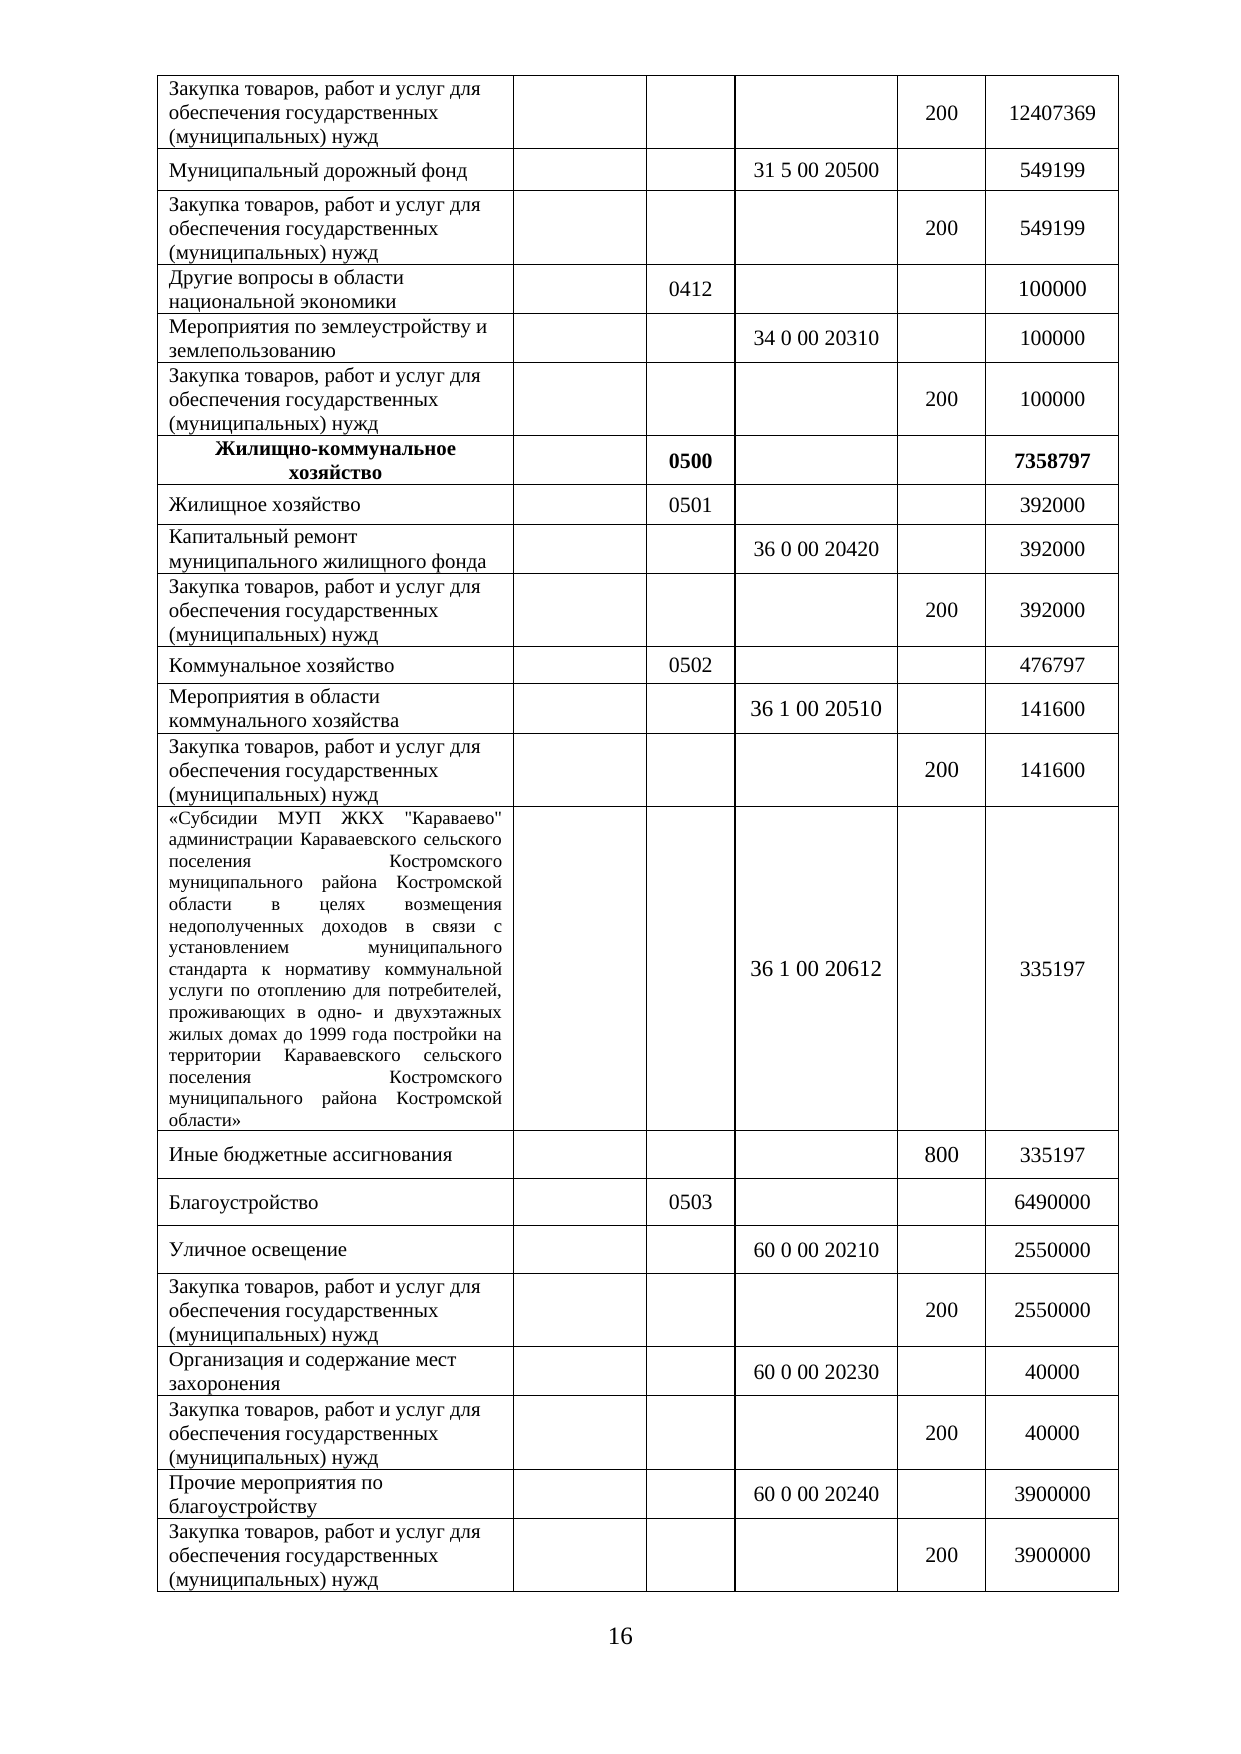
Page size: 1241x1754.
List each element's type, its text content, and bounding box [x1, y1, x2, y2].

table_cell Закупка товаров, работ и услуг для обеспечения государственных (муниципальных) нужд [158, 191, 513, 264]
table_cell Закупка товаров, работ и услуг для обеспечения государственных (муниципальных) нужд [158, 1396, 513, 1469]
table_cell Муниципальный дорожный фонд [158, 149, 513, 190]
table_cell 100000 [986, 314, 1118, 362]
table_cell 0500 [647, 436, 734, 484]
table_cell 3900000 [986, 1470, 1118, 1518]
table_cell 200 [898, 574, 985, 646]
table_cell Коммунальное хозяйство [158, 647, 513, 683]
table_cell [898, 684, 985, 732]
table_cell [514, 525, 646, 573]
table_cell [736, 265, 897, 313]
table_cell [514, 1179, 646, 1224]
table_cell 2550000 [986, 1226, 1118, 1273]
table_cell Прочие мероприятия по благоустройству [158, 1470, 513, 1518]
table_cell [514, 807, 646, 1130]
table_cell [647, 1347, 734, 1395]
table_cell 6490000 [986, 1179, 1118, 1224]
table_cell 0412 [647, 265, 734, 313]
table_cell 392000 [986, 574, 1118, 646]
table_cell [647, 76, 734, 148]
table_cell [647, 684, 734, 732]
table_cell 0502 [647, 647, 734, 683]
table_cell «Субсидии МУП ЖКХ "Караваево" администрации Караваевского сельского поселения Костромского муниципального района Костромской области в целях возмещения недополученных доходов в связи с установлением муниципального стандарта к нормативу коммунальной услуги по отоплению для потребителей, проживающих в одно- и двухэтажных жилых домах до 1999 года постройки на территории Караваевского сельского поселения Костромского муниципального района Костромской области» [158, 807, 513, 1130]
table_cell [514, 1226, 646, 1273]
table_cell [898, 314, 985, 362]
table_cell 549199 [986, 191, 1118, 264]
table_cell Закупка товаров, работ и услуг для обеспечения государственных (муниципальных) нужд [158, 574, 513, 646]
table_cell 0501 [647, 485, 734, 523]
table_cell [514, 1274, 646, 1346]
table_cell [647, 1470, 734, 1518]
table_cell 40000 [986, 1396, 1118, 1469]
table_cell 36 0 00 20420 [736, 525, 897, 573]
table_cell Благоустройство [158, 1179, 513, 1224]
table_cell [647, 734, 734, 806]
table_cell 335197 [986, 807, 1118, 1130]
table_cell Иные бюджетные ассигнования [158, 1131, 513, 1178]
table_cell Мероприятия в области коммунального хозяйства [158, 684, 513, 732]
table_cell [898, 525, 985, 573]
table_cell [514, 363, 646, 435]
table_cell [898, 1470, 985, 1518]
table_cell 7358797 [986, 436, 1118, 484]
table_cell [514, 574, 646, 646]
table_cell 392000 [986, 525, 1118, 573]
table_cell [647, 191, 734, 264]
table_cell 335197 [986, 1131, 1118, 1178]
table_cell [898, 149, 985, 190]
table_cell 100000 [986, 363, 1118, 435]
table_cell 549199 [986, 149, 1118, 190]
table_cell [898, 807, 985, 1130]
table_cell [514, 436, 646, 484]
table_cell 200 [898, 734, 985, 806]
table_cell Закупка товаров, работ и услуг для обеспечения государственных (муниципальных) нужд [158, 76, 513, 148]
table_cell [736, 1131, 897, 1178]
table_cell [898, 647, 985, 683]
table_cell 200 [898, 363, 985, 435]
table_cell [514, 485, 646, 523]
table_cell 3900000 [986, 1519, 1118, 1591]
table_cell [898, 436, 985, 484]
table_cell [647, 363, 734, 435]
table_cell [898, 1179, 985, 1224]
table_cell Закупка товаров, работ и услуг для обеспечения государственных (муниципальных) нужд [158, 1519, 513, 1591]
table_cell 141600 [986, 734, 1118, 806]
table_cell 0503 [647, 1179, 734, 1224]
table_cell [736, 574, 897, 646]
table_cell [647, 807, 734, 1130]
table_cell [647, 574, 734, 646]
table_cell [514, 734, 646, 806]
table_cell [647, 1226, 734, 1273]
table_cell 200 [898, 1274, 985, 1346]
table_cell [514, 1519, 646, 1591]
table_cell [736, 1274, 897, 1346]
table_cell [514, 191, 646, 264]
table_cell 34 0 00 20310 [736, 314, 897, 362]
table_cell Капитальный ремонт муниципального жилищного фонда [158, 525, 513, 573]
table_cell [647, 1274, 734, 1346]
table_cell [647, 1519, 734, 1591]
table_cell Закупка товаров, работ и услуг для обеспечения государственных (муниципальных) нужд [158, 1274, 513, 1346]
table_cell Закупка товаров, работ и услуг для обеспечения государственных (муниципальных) нужд [158, 734, 513, 806]
table_cell 60 0 00 20230 [736, 1347, 897, 1395]
table_cell 200 [898, 1396, 985, 1469]
table_cell Другие вопросы в области национальной экономики [158, 265, 513, 313]
table_cell [898, 1226, 985, 1273]
table_cell [514, 684, 646, 732]
table_cell [736, 363, 897, 435]
table_cell [898, 265, 985, 313]
table_cell [514, 1396, 646, 1469]
table_cell [514, 149, 646, 190]
table_cell 2550000 [986, 1274, 1118, 1346]
table_cell [647, 525, 734, 573]
table_cell 800 [898, 1131, 985, 1178]
table_cell [736, 436, 897, 484]
table_cell Закупка товаров, работ и услуг для обеспечения государственных (муниципальных) нужд [158, 363, 513, 435]
table_cell [898, 485, 985, 523]
table_cell 60 0 00 20240 [736, 1470, 897, 1518]
table_cell [514, 1470, 646, 1518]
table_cell Жилищно-коммунальное хозяйство [158, 436, 513, 484]
table_cell [736, 485, 897, 523]
table_cell Мероприятия по землеустройству и землепользованию [158, 314, 513, 362]
table_cell 392000 [986, 485, 1118, 523]
table_cell 200 [898, 1519, 985, 1591]
table_cell 200 [898, 76, 985, 148]
table_cell [514, 647, 646, 683]
table_cell [647, 149, 734, 190]
table_cell [514, 1347, 646, 1395]
table_cell 200 [898, 191, 985, 264]
table_cell 141600 [986, 684, 1118, 732]
table_cell 12407369 [986, 76, 1118, 148]
table_cell [514, 265, 646, 313]
table_cell 31 5 00 20500 [736, 149, 897, 190]
table_cell 60 0 00 20210 [736, 1226, 897, 1273]
table_cell [647, 1396, 734, 1469]
table_cell [736, 647, 897, 683]
table_cell [736, 191, 897, 264]
table_cell 36 1 00 20612 [736, 807, 897, 1130]
table_cell Организация и содержание мест захоронения [158, 1347, 513, 1395]
table_cell [514, 314, 646, 362]
table_cell 100000 [986, 265, 1118, 313]
table_cell [736, 1519, 897, 1591]
table_cell [514, 1131, 646, 1178]
table_cell [647, 314, 734, 362]
table_cell Жилищное хозяйство [158, 485, 513, 523]
table_cell [736, 1396, 897, 1469]
table_cell [898, 1347, 985, 1395]
table_cell 36 1 00 20510 [736, 684, 897, 732]
table_cell 40000 [986, 1347, 1118, 1395]
table_cell [514, 76, 646, 148]
table_cell [647, 1131, 734, 1178]
table_cell 476797 [986, 647, 1118, 683]
table_cell [736, 76, 897, 148]
table_cell [736, 734, 897, 806]
table_cell Уличное освещение [158, 1226, 513, 1273]
table_cell [736, 1179, 897, 1224]
